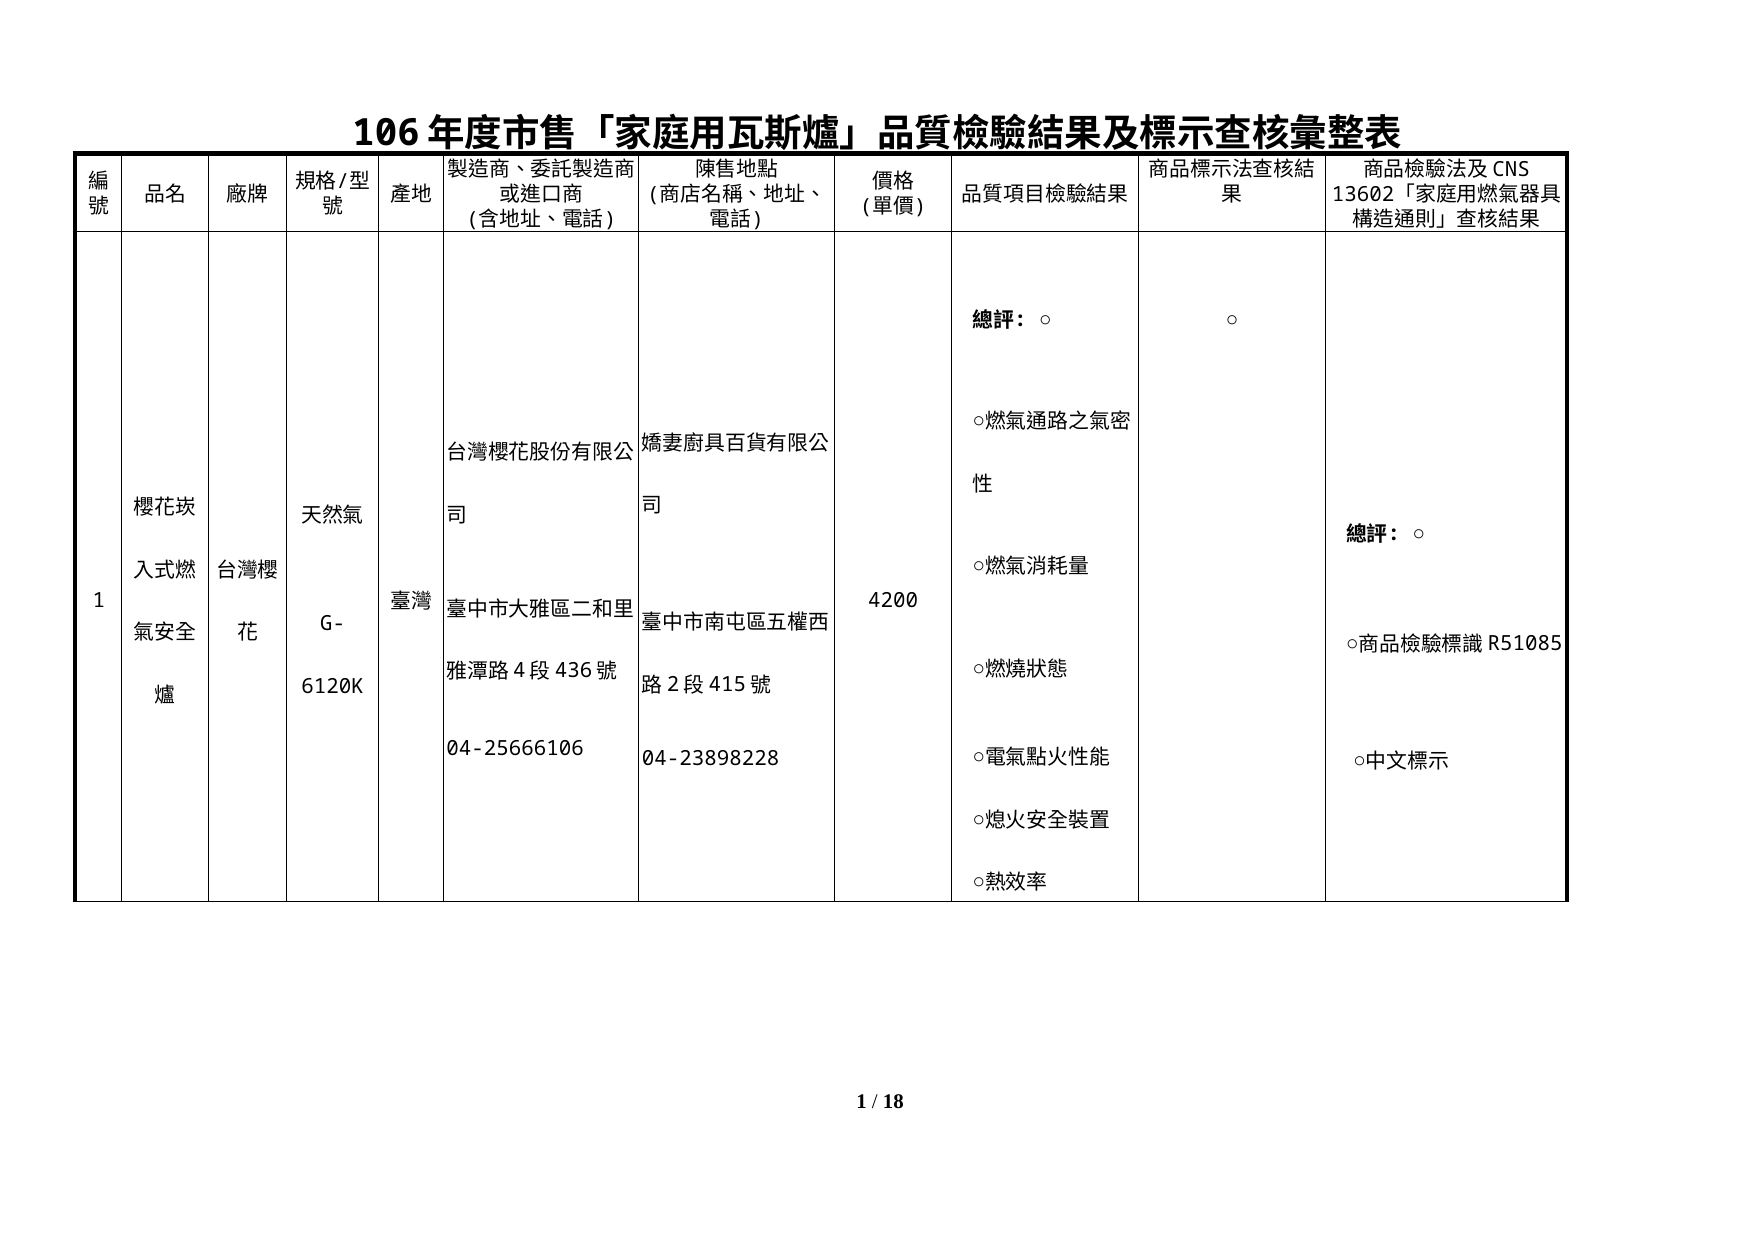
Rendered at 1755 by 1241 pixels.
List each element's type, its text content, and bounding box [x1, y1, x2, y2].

table_cell 臺灣 [379, 232, 443, 901]
table_header 廠牌 [209, 156, 286, 231]
table_cell 嬌妻廚具百貨有限公司 臺中市南屯區五權西路2段415號 04-23898228 [639, 232, 834, 901]
table_cell ○ [1139, 232, 1325, 901]
table_header 商品標示法查核結果 [1139, 156, 1325, 231]
table_cell 總評: ○ ○商品檢驗標識R51085 ○中文標示 [1326, 232, 1565, 901]
table_header 商品檢驗法及CNS 13602「家庭用燃氣器具構造通則」查核結果 [1326, 156, 1565, 231]
table_cell 4200 [835, 232, 951, 901]
table_header 編號 [77, 156, 121, 231]
table_header 規格/型號 [287, 156, 378, 231]
table_cell 台灣櫻花股份有限公司 臺中市大雅區二和里雅潭路4段436號 04-25666106 [444, 232, 638, 901]
table_cell 櫻花崁入式燃氣安全爐 [122, 232, 208, 901]
table_cell 總評: ○ ○燃氣通路之氣密性 ○燃氣消耗量 ○燃燒狀態 ○電氣點火性能 ○熄火安全裝置 ○熱效率 [952, 232, 1138, 901]
table_header 產地 [379, 156, 443, 231]
text 106年度市售「家庭用瓦斯爐」品質檢驗結果及標示查核彙整表 [75, 89, 1679, 151]
table_cell 1 [77, 232, 121, 901]
table_header 製造商、委託製造商或進口商 (含地址、電話) [444, 156, 638, 231]
table_header 陳售地點 (商店名稱、地址、電話) [639, 156, 834, 231]
table_header 品質項目檢驗結果 [952, 156, 1138, 231]
table_cell 台灣櫻花 [209, 232, 286, 901]
table_header 品名 [122, 156, 208, 231]
table_cell 天然氣 G-6120K [287, 232, 378, 901]
table_header 價格 (單價) [835, 156, 951, 231]
